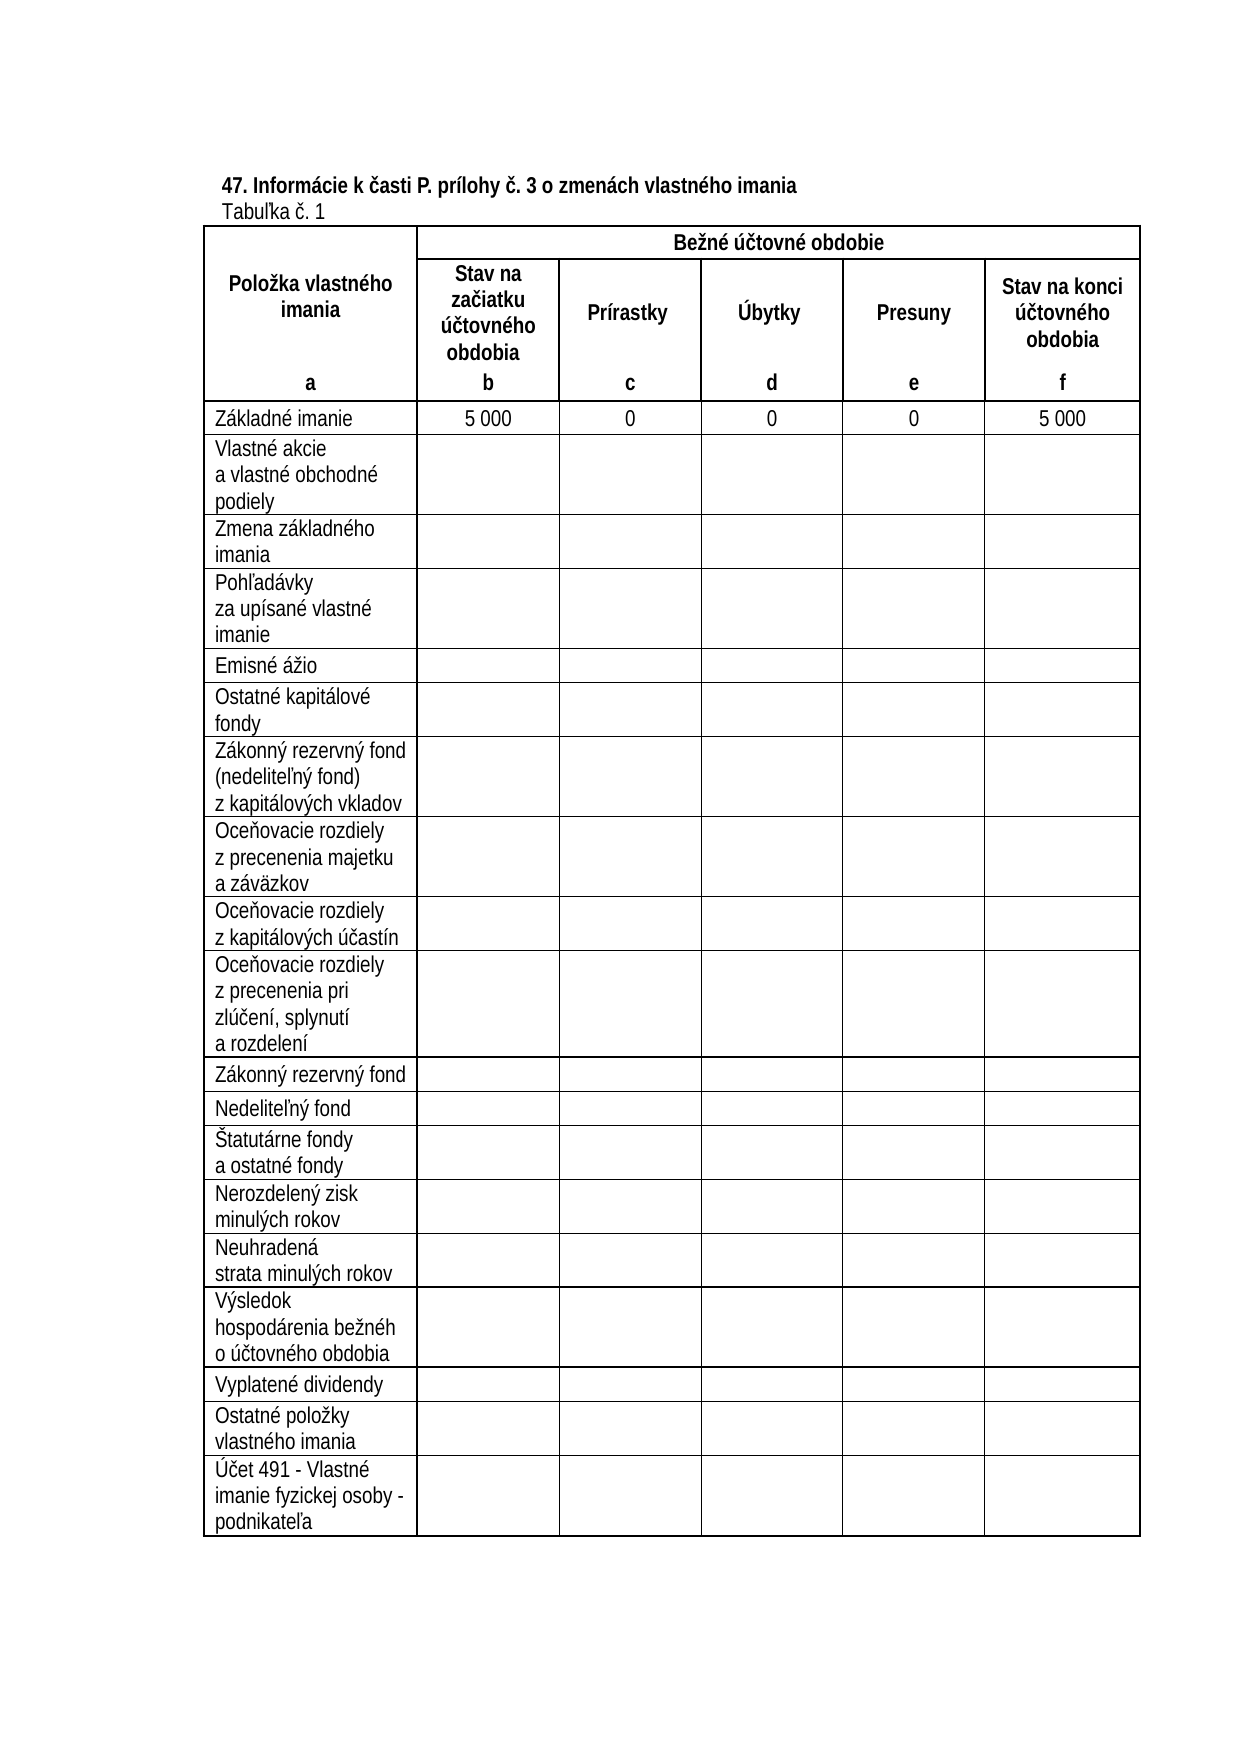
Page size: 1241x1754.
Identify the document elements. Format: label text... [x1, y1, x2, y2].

table_cell [702, 1058, 842, 1091]
table_cell Štatutárne fondy a ostatné fondy [205, 1126, 416, 1179]
table_cell [843, 1092, 984, 1125]
table_cell Základné imanie [205, 402, 416, 434]
table_cell [985, 435, 1139, 514]
table_cell 0 [560, 402, 701, 434]
table_cell [418, 817, 559, 896]
table_cell [418, 1234, 559, 1286]
table_cell 0 [843, 402, 984, 434]
table_cell Zmena základného imania [205, 515, 416, 568]
table_cell Stav na začiatku účtovného obdobia [418, 260, 558, 365]
table_cell [560, 1126, 701, 1179]
table_cell [702, 515, 842, 568]
table_cell [843, 649, 984, 682]
table_cell Vyplatené dividendy [205, 1368, 416, 1401]
table_cell [702, 1092, 842, 1125]
table_cell [985, 817, 1139, 896]
table_cell 5 000 [985, 402, 1139, 434]
table_header Položka vlastného imania [205, 227, 416, 365]
table_cell [418, 1126, 559, 1179]
table_cell [702, 1288, 842, 1366]
table_cell [843, 817, 984, 896]
table_cell [418, 1288, 559, 1366]
table_cell [560, 897, 701, 950]
table_cell d [702, 365, 842, 399]
table_cell [985, 1092, 1139, 1125]
table_cell [985, 683, 1139, 736]
table_cell [560, 649, 701, 682]
text Tabuľka č. 1 [222, 198, 1122, 224]
table_cell [985, 1180, 1139, 1233]
text 47. Informácie k časti P. prílohy č. 3 o zmenách vlastného imania [222, 172, 1122, 198]
table_cell [985, 897, 1139, 950]
table_cell [560, 1456, 701, 1535]
table_cell [560, 737, 701, 816]
table_cell Výsledok hospodárenia bežného účtovného obdobia [205, 1288, 416, 1366]
table_cell [843, 569, 984, 648]
table_cell [418, 1092, 559, 1125]
table_cell [843, 683, 984, 736]
table_cell [418, 1402, 559, 1454]
table_cell [985, 1368, 1139, 1401]
table_cell Prírastky [560, 260, 700, 365]
table_cell [702, 1234, 842, 1286]
table_cell Účet 491 - Vlastné imanie fyzickej osoby - podnikateľa [205, 1456, 416, 1535]
table_cell [418, 1456, 559, 1535]
table_cell [560, 515, 701, 568]
table_cell [985, 1288, 1139, 1366]
table_cell [560, 1180, 701, 1233]
table_cell [418, 1180, 559, 1233]
table_cell [843, 435, 984, 514]
table_cell [560, 817, 701, 896]
table_cell e [844, 365, 984, 399]
table_cell Pohľadávky za upísané vlastné imanie [205, 569, 416, 648]
table_cell a [205, 365, 416, 399]
table_cell [702, 1456, 842, 1535]
table_cell b [418, 365, 558, 399]
table_cell [702, 897, 842, 950]
table_cell [702, 737, 842, 816]
table_cell [985, 649, 1139, 682]
table_cell [418, 897, 559, 950]
table_cell [418, 435, 559, 514]
table_cell [843, 1456, 984, 1535]
table_cell [702, 1368, 842, 1401]
table_cell 0 [702, 402, 842, 434]
table_cell [560, 1058, 701, 1091]
table_cell [843, 515, 984, 568]
table_cell Nedeliteľný fond [205, 1092, 416, 1125]
table_cell [702, 435, 842, 514]
table_cell [702, 1126, 842, 1179]
table_cell [560, 435, 701, 514]
table_cell [702, 951, 842, 1056]
table_cell [985, 951, 1139, 1056]
table_cell [702, 1180, 842, 1233]
table_cell [843, 951, 984, 1056]
table_cell [985, 515, 1139, 568]
table_cell Oceňovacie rozdiely z precenenia majetku a záväzkov [205, 817, 416, 896]
table_cell [702, 1402, 842, 1454]
table_header Bežné účtovné obdobie [418, 227, 1139, 258]
table_cell [843, 1058, 984, 1091]
table_cell [702, 649, 842, 682]
table_cell [843, 897, 984, 950]
table_cell [702, 683, 842, 736]
table_cell [843, 1402, 984, 1454]
table_cell f [986, 365, 1139, 399]
table_cell [418, 649, 559, 682]
table_cell Zákonný rezervný fond [205, 1058, 416, 1091]
table_cell [418, 1058, 559, 1091]
table_cell Presuny [844, 260, 984, 365]
table_cell [985, 569, 1139, 648]
table_cell 5 000 [418, 402, 559, 434]
table_cell Oceňovacie rozdiely z precenenia pri zlúčení, splynutí a rozdelení [205, 951, 416, 1056]
table_cell [985, 1456, 1139, 1535]
table_cell Ostatné kapitálové fondy [205, 683, 416, 736]
table_cell [985, 1058, 1139, 1091]
table_cell [985, 1402, 1139, 1454]
table_cell [560, 951, 701, 1056]
table_cell Emisné ážio [205, 649, 416, 682]
table_cell Oceňovacie rozdiely z kapitálových účastín [205, 897, 416, 950]
table_cell [560, 569, 701, 648]
table_cell [843, 1180, 984, 1233]
table_cell [418, 569, 559, 648]
table_cell c [560, 365, 700, 399]
table_cell Stav na konci účtovného obdobia [986, 260, 1139, 365]
table_cell Nerozdelený zisk minulých rokov [205, 1180, 416, 1233]
table_cell [985, 1126, 1139, 1179]
table_cell [418, 683, 559, 736]
table_cell [843, 1368, 984, 1401]
table_cell Ostatné položky vlastného imania [205, 1402, 416, 1454]
table_cell [418, 515, 559, 568]
table_cell [418, 1368, 559, 1401]
table_cell Vlastné akcie a vlastné obchodné podiely [205, 435, 416, 514]
table_cell [702, 817, 842, 896]
table_cell [418, 737, 559, 816]
table_cell Neuhradená strata minulých rokov [205, 1234, 416, 1286]
table_cell [843, 737, 984, 816]
table_cell [560, 1288, 701, 1366]
table_cell [560, 1234, 701, 1286]
table_cell Úbytky [702, 260, 842, 365]
table_cell [843, 1234, 984, 1286]
table_cell [985, 1234, 1139, 1286]
table_cell [985, 737, 1139, 816]
table_cell [560, 683, 701, 736]
table_cell Zákonný rezervný fond (nedeliteľný fond) z kapitálových vkladov [205, 737, 416, 816]
table_cell [560, 1092, 701, 1125]
table_cell [418, 951, 559, 1056]
table_cell [843, 1288, 984, 1366]
table_cell [560, 1368, 701, 1401]
table_cell [560, 1402, 701, 1454]
table_cell [702, 569, 842, 648]
table_cell [843, 1126, 984, 1179]
